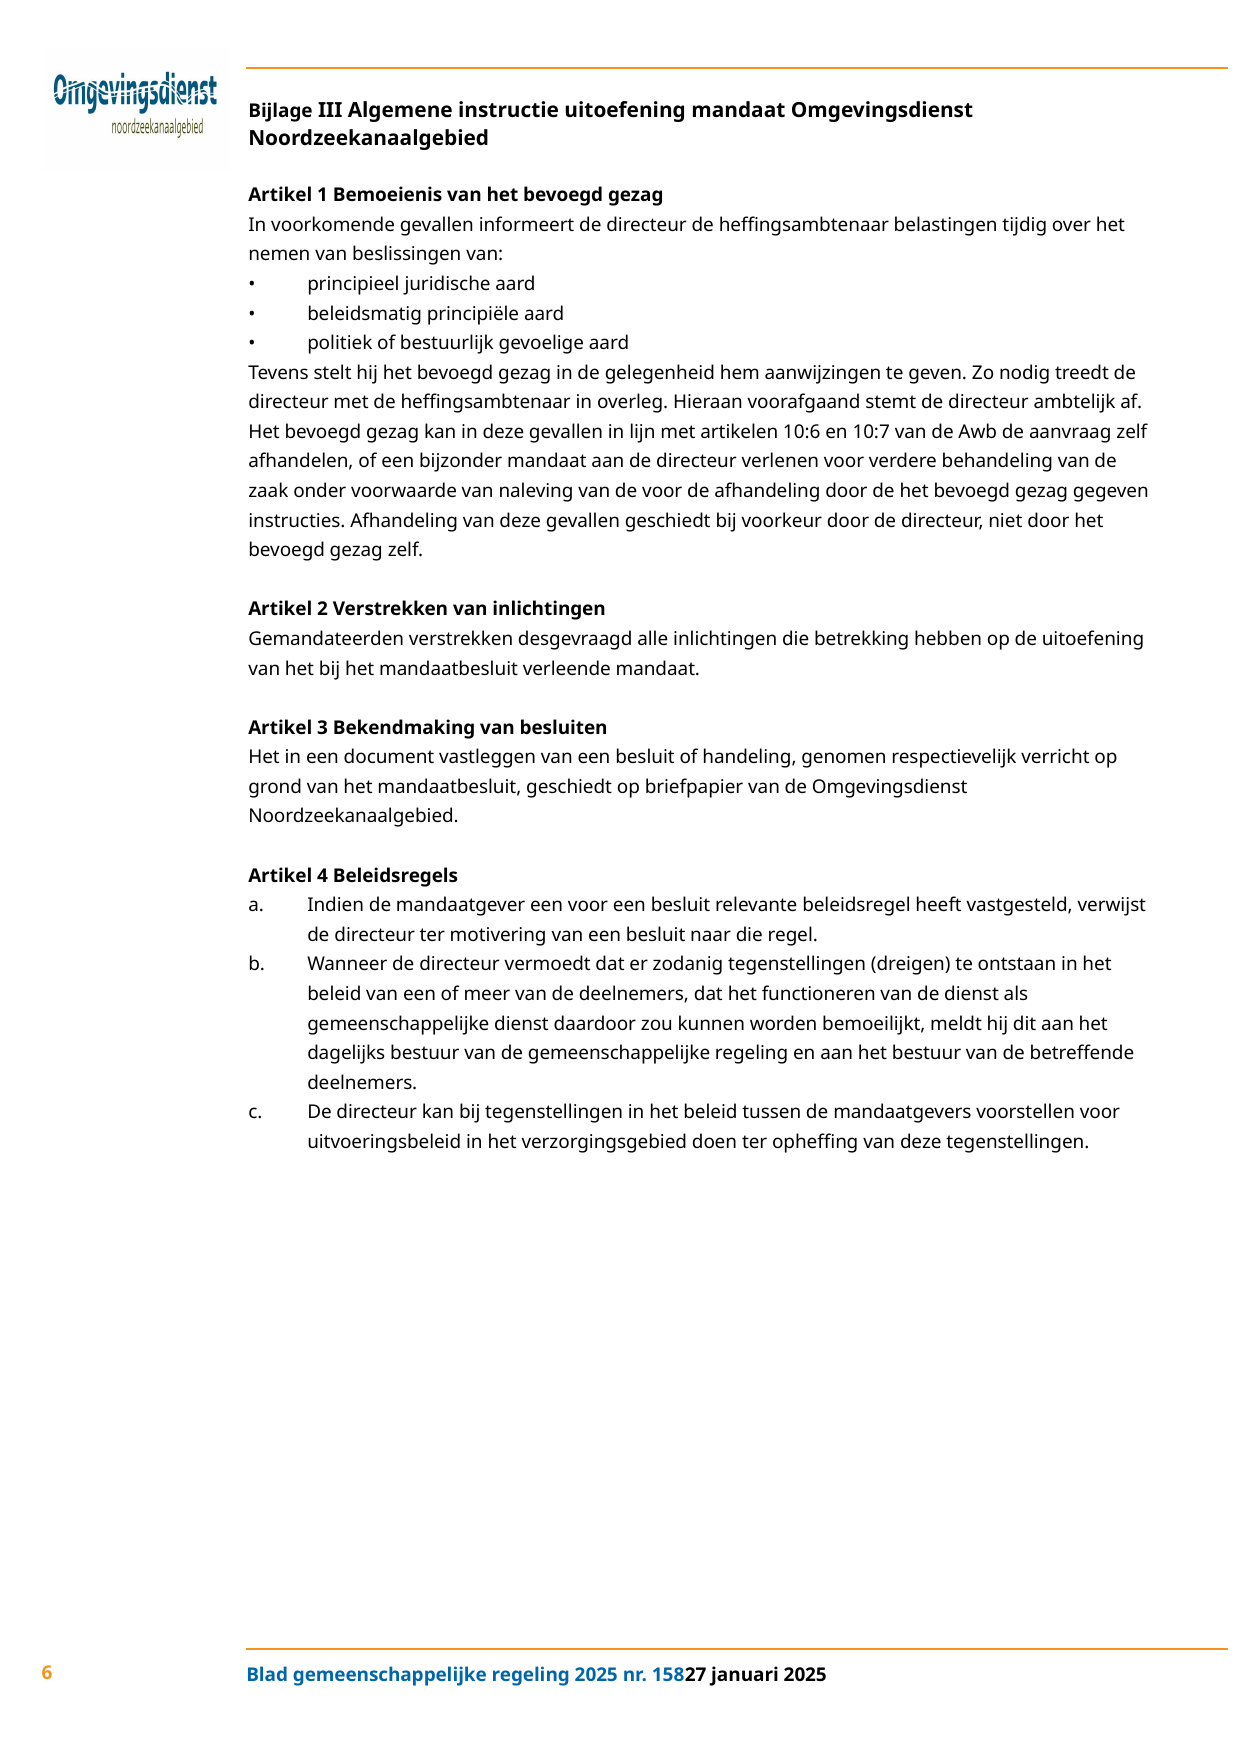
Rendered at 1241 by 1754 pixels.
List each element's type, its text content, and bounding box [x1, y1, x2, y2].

text Artikel 1 Bemoeienis van het bevoegd gezag [248, 181, 1152, 207]
list Indien de mandaatgever een voor een besluit relevante beleidsregel heeft vastgesteld, verwijst de directeur ter motivering van een besluit naar die regel. [248, 891, 1152, 947]
text In voorkomende gevallen informeert de directeur de heffingsambtenaar belastingen tijdig over het nemen van beslissingen van: [248, 211, 1152, 266]
text Artikel 3 Bekendmaking van besluiten [248, 714, 1152, 739]
picture [41, 47, 231, 172]
list Wanneer de directeur vermoedt dat er zodanig tegenstellingen (dreigen) te ontstaan in het beleid van een of meer van de deelnemers, dat het functioneren van de dienst als gemeenschappelijke dienst daardoor zou kunnen worden bemoeilijkt, meldt hij dit aan het dagelijks bestuur van de gemeenschappelijke regeling en aan het bestuur van de betreffende deelnemers. [248, 951, 1152, 1094]
text Artikel 2 Verstrekken van inlichtingen [248, 596, 1152, 621]
list beleidsmatig principiële aard [248, 300, 1152, 325]
text Tevens stelt hij het bevoegd gezag in de gelegenheid hem aanwijzingen te geven. Zo nodig treedt de directeur met de heffingsambtenaar in overleg. Hieraan voorafgaand stemt de directeur ambtelijk af. Het bevoegd gezag kan in deze gevallen in lijn met artikelen 10:6 en 10:7 van de Awb de aanvraag zelf afhandelen, of een bijzonder mandaat aan de directeur verlenen voor verdere behandeling van de zaak onder voorwaarde van naleving van de voor de afhandeling door de het bevoegd gezag gegeven instructies. Afhandeling van deze gevallen geschiedt bij voorkeur door de directeur, niet door het bevoegd gezag zelf. [248, 359, 1152, 562]
text Gemandateerden verstrekken desgevraagd alle inlichtingen die betrekking hebben op de uitoefening van het bij het mandaatbesluit verleende mandaat. [248, 625, 1152, 680]
text Het in een document vastleggen van een besluit of handeling, genomen respectievelijk verricht op grond van het mandaatbesluit, geschiedt op briefpapier van de Omgevingsdienst Noordzeekanaalgebied. [248, 743, 1152, 828]
list principieel juridische aard [248, 270, 1152, 296]
text Artikel 4 Beleidsregels [248, 862, 1152, 887]
text Bijlage III Algemene instructie uitoefening mandaat Omgevingsdienst Noordzeekanaalgebied [248, 95, 1152, 152]
list politiek of bestuurlijk gevoelige aard [248, 329, 1152, 355]
list De directeur kan bij tegenstellingen in het beleid tussen de mandaatgevers voorstellen voor uitvoeringsbeleid in het verzorgingsgebied doen ter opheffing van deze tegenstellingen. [248, 1098, 1152, 1154]
